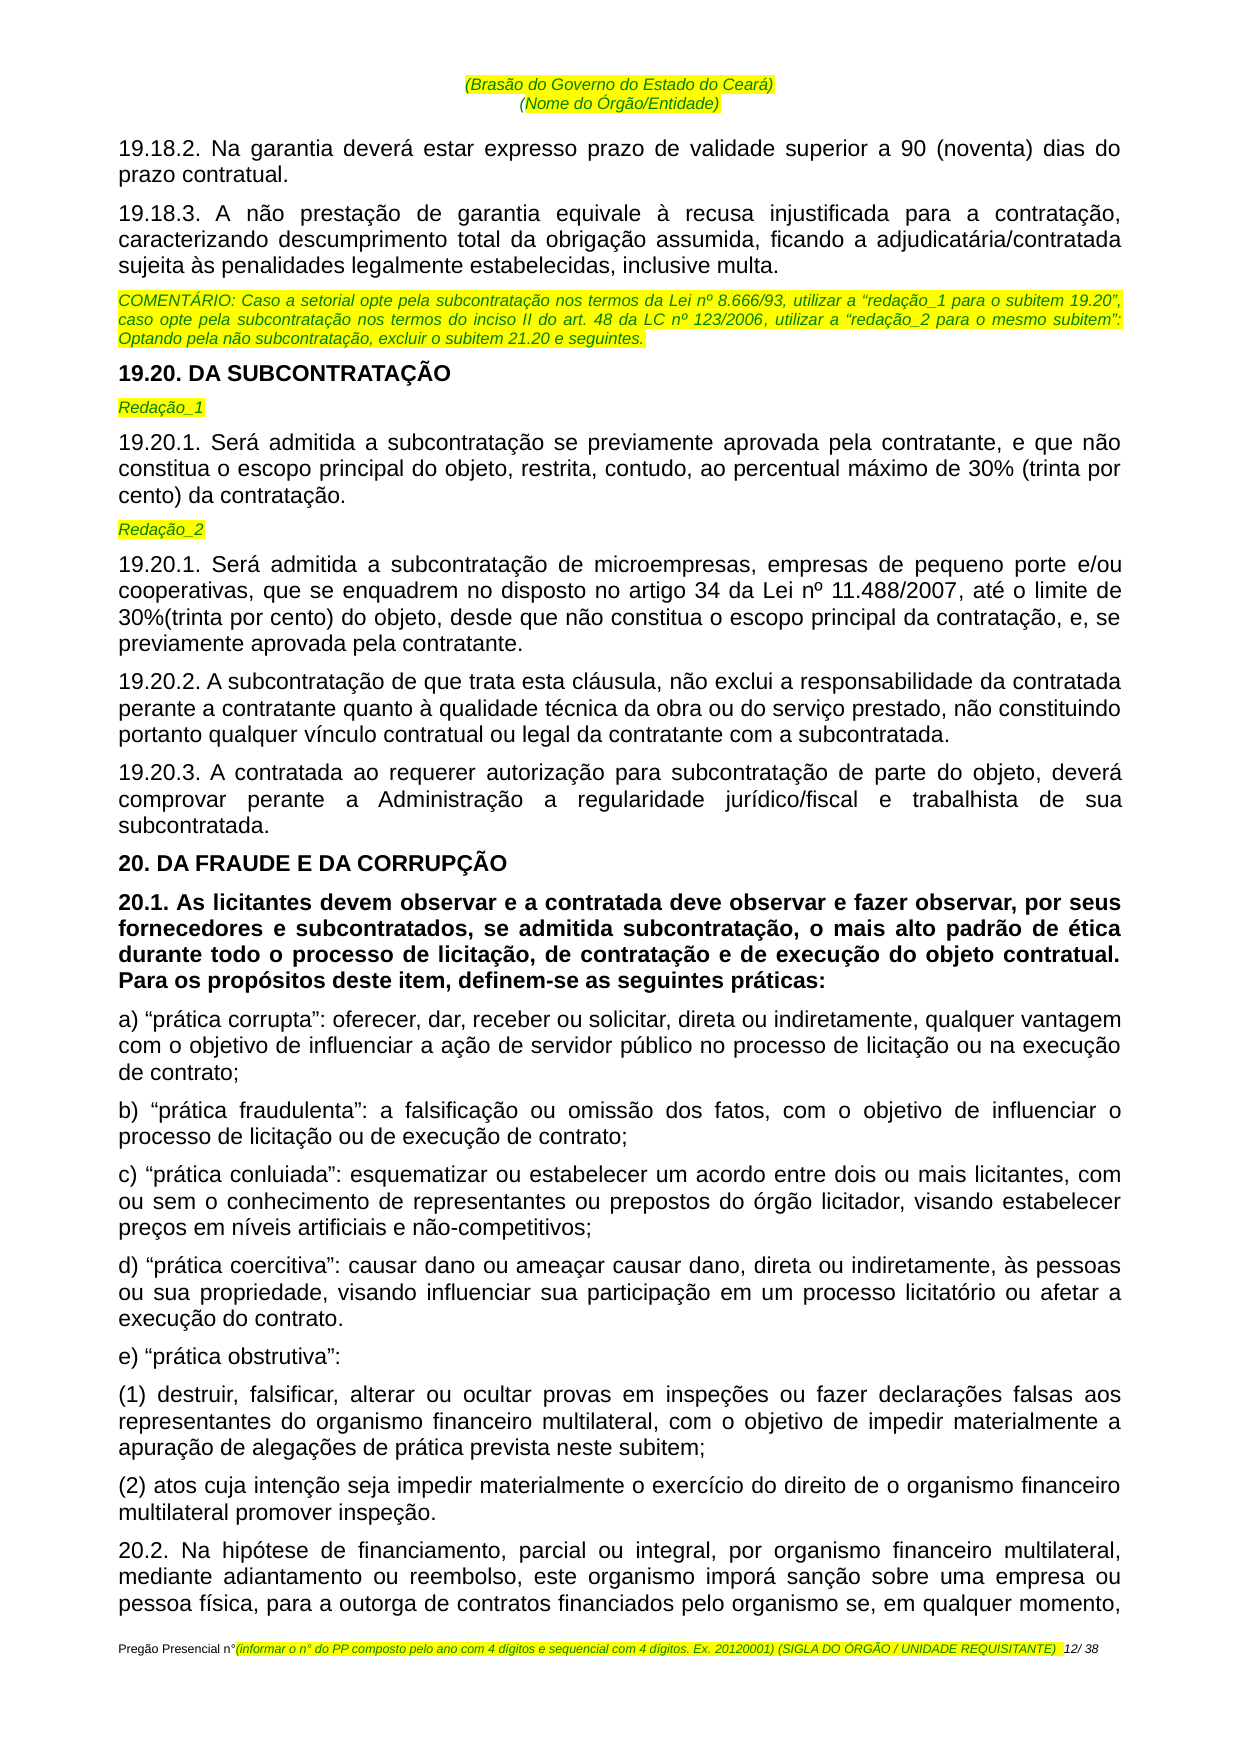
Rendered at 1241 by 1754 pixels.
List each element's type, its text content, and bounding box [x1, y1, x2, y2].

text 19.20.3. A contratada ao requerer autorização para subcontratação de parte do objeto, deverá comprovar perante a Administração a regularidade jurídico/fiscal e trabalhista de sua subcontratada. [118, 759, 1123, 838]
text a) “prática corrupta”: oferecer, dar, receber ou solicitar, direta ou indiretamente, qualquer vantagem com o objetivo de influenciar a ação de servidor público no processo de licitação ou na execução de contrato; [118, 1006, 1122, 1085]
text 19.20.2. A subcontratação de que trata esta cláusula, não exclui a responsabilidade da contratada perante a contratante quanto à qualidade técnica da obra ou do serviço prestado, não constituindo portanto qualquer vínculo contratual ou legal da contratante com a subcontratada. [118, 668, 1122, 747]
text Redação_2 [118, 520, 1122, 539]
text Redação_1 [118, 398, 1122, 417]
text d) “prática coercitiva”: causar dano ou ameaçar causar dano, direta ou indiretamente, às pessoas ou sua propriedade, visando influenciar sua participação em um processo licitatório ou afetar a execução do contrato. [118, 1252, 1122, 1331]
text 20.2. Na hipótese de financiamento, parcial ou integral, por organismo financeiro multilateral, mediante adiantamento ou reembolso, este organismo imporá sanção sobre uma empresa ou pessoa física, para a outorga de contratos financiados pelo organismo se, em qualquer momento, [118, 1537, 1122, 1616]
text COMENTÁRIO: Caso a setorial opte pela subcontratação nos termos da Lei nº 8.666/93, utilizar a “redação_1 para o subitem 19.20”, caso opte pela subcontratação nos termos do inciso II do art. 48 da LC nº 123/2006, utilizar a “redação_2 para o mesmo subitem”: Optando pela não subcontratação, excluir o subitem 21.20 e seguintes. [118, 290, 1123, 348]
text (2) atos cuja intenção seja impedir materialmente o exercício do direito de o organismo financeiro multilateral promover inspeção. [118, 1472, 1122, 1525]
text 19.20.1. Será admitida a subcontratação se previamente aprovada pela contratante, e que não constitua o escopo principal do objeto, restrita, contudo, ao percentual máximo de 30% (trinta por cento) da contratação. [118, 429, 1122, 508]
text 20.1. As licitantes devem observar e a contratada deve observar e fazer observar, por seus fornecedores e subcontratados, se admitida subcontratação, o mais alto padrão de ética durante todo o processo de licitação, de contratação e de execução do objeto contratual. Para os propósitos deste item, definem-se as seguintes práticas: [118, 888, 1122, 994]
text b) “prática fraudulenta”: a falsificação ou omissão dos fatos, com o objetivo de influenciar o processo de licitação ou de execução de contrato; [118, 1097, 1122, 1149]
text 19.18.3. A não prestação de garantia equivale à recusa injustificada para a contratação, caracterizando descumprimento total da obrigação assumida, ficando a adjudicatária/contratada sujeita às penalidades legalmente estabelecidas, inclusive multa. [118, 199, 1122, 278]
text e) “prática obstrutiva”: [118, 1343, 1122, 1369]
text c) “prática conluiada”: esquematizar ou estabelecer um acordo entre dois ou mais licitantes, com ou sem o conhecimento de representantes ou prepostos do órgão licitador, visando estabelecer preços em níveis artificiais e não-competitivos; [118, 1161, 1122, 1240]
text 20. DA FRAUDE E DA CORRUPÇÃO [118, 850, 1122, 877]
text 19.20. DA SUBCONTRATAÇÃO [118, 360, 1122, 386]
text 19.18.2. Na garantia deverá estar expresso prazo de validade superior a 90 (noventa) dias do prazo contratual. [118, 135, 1122, 188]
text 19.20.1. Será admitida a subcontratação de microempresas, empresas de pequeno porte e/ou cooperativas, que se enquadrem no disposto no artigo 34 da Lei nº 11.488/2007, até o limite de 30%(trinta por cento) do objeto, desde que não constitua o escopo principal da contratação, e, se previamente aprovada pela contratante. [118, 551, 1122, 656]
text (1) destruir, falsificar, alterar ou ocultar provas em inspeções ou fazer declarações falsas aos representantes do organismo financeiro multilateral, com o objetivo de impedir materialmente a apuração de alegações de prática prevista neste subitem; [118, 1381, 1122, 1460]
